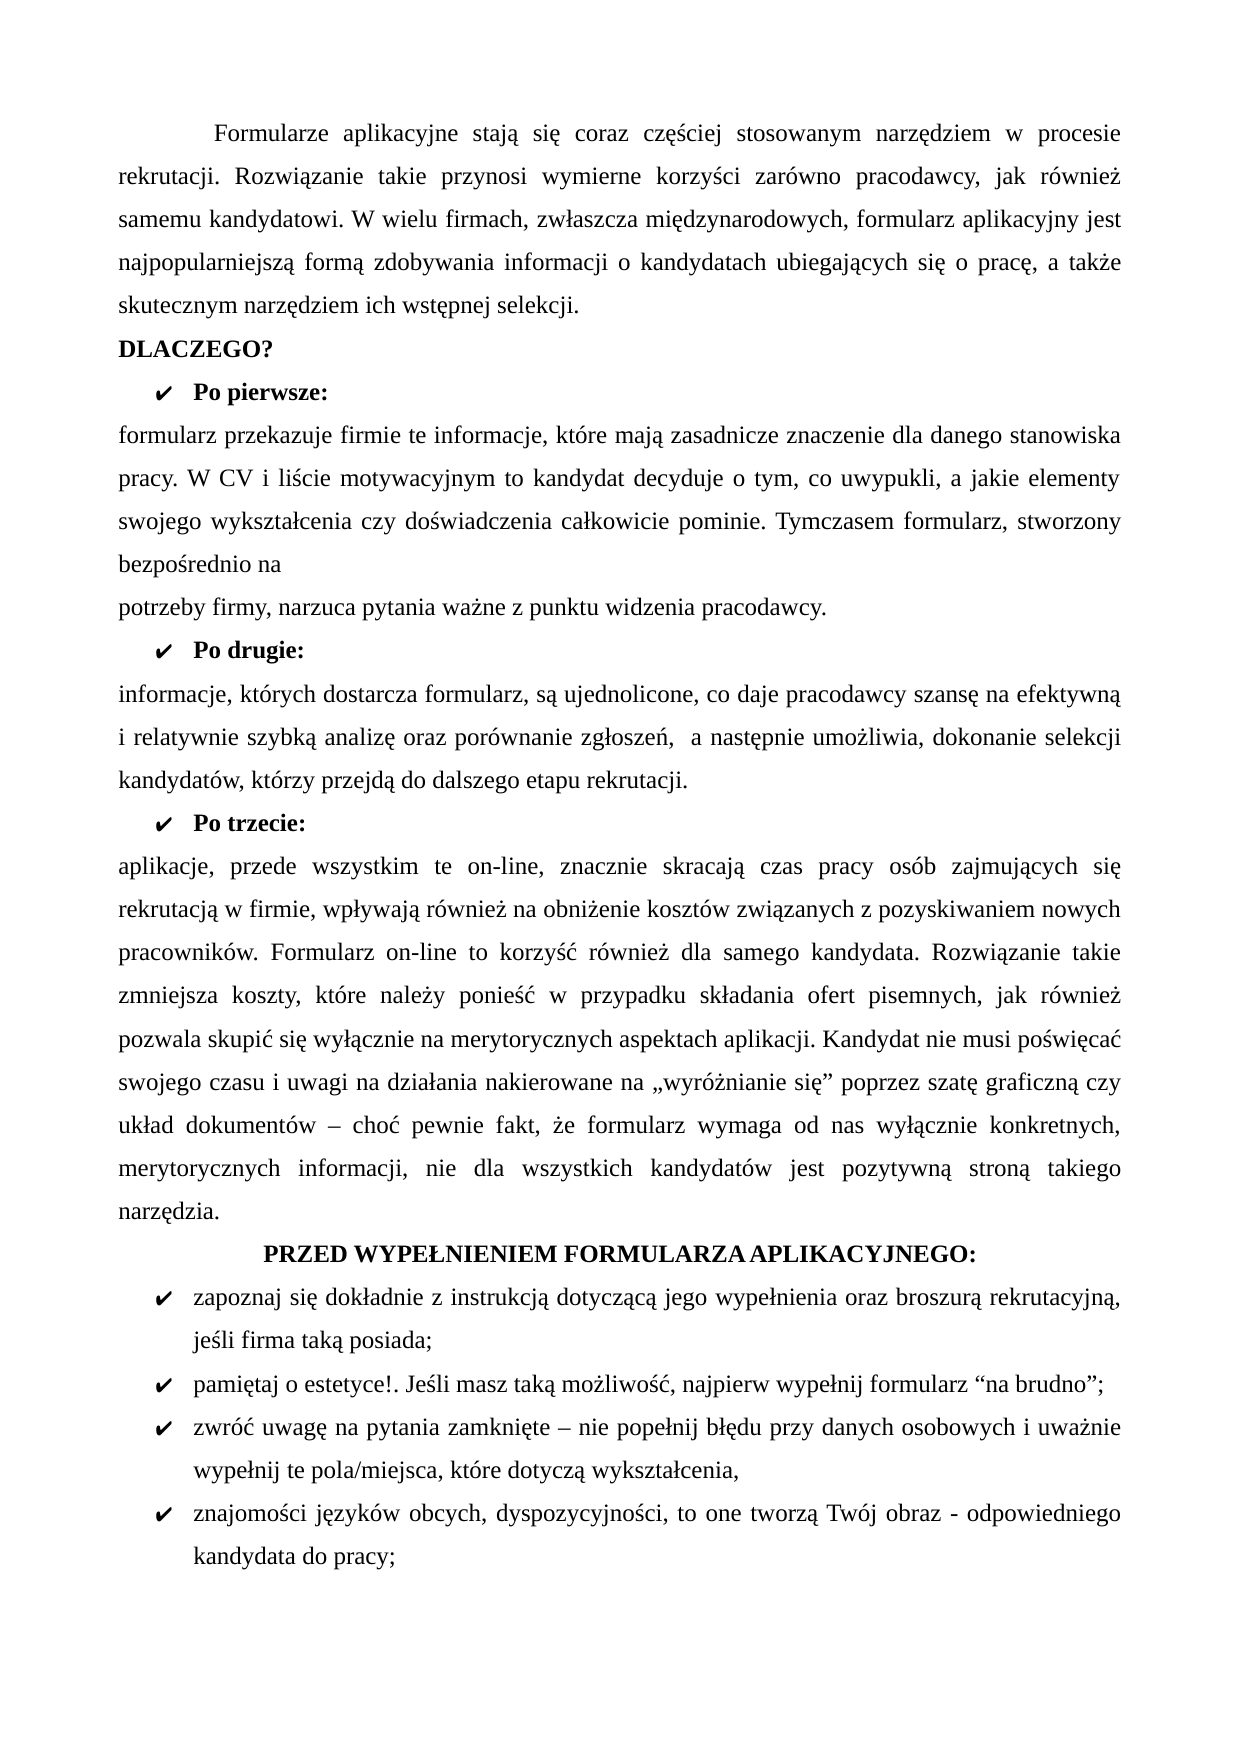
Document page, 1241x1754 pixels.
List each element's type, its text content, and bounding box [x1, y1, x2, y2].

list zapoznaj się dokładnie z instrukcją dotyczącą jego wypełnienia oraz broszurą rekrutacyjną, jeśli firma taką posiada; [156, 1282, 1122, 1354]
list Po pierwsze: [156, 377, 1122, 406]
list znajomości języków obcych, dyspozycyjności, to one tworzą Twój obraz - odpowiedniego kandydata do pracy; [156, 1498, 1122, 1570]
text PRZED WYPEŁNIENIEM FORMULARZA APLIKACYJNEGO: [118, 1239, 1122, 1268]
text potrzeby firmy, narzuca pytania ważne z punktu widzenia pracodawcy. [118, 592, 1122, 621]
text DLACZEGO? [118, 334, 1122, 362]
text informacje, których dostarcza formularz, są ujednolicone, co daje pracodawcy szansę na efektywną i relatywnie szybką analizę oraz porównanie zgłoszeń, a następnie umożliwia, dokonanie selekcji kandydatów, którzy przejdą do dalszego etapu rekrutacji. [118, 679, 1122, 794]
text formularz przekazuje firmie te informacje, które mają zasadnicze znaczenie dla danego stanowiska pracy. W CV i liście motywacyjnym to kandydat decyduje o tym, co uwypukli, a jakie elementy swojego wykształcenia czy doświadczenia całkowicie pominie. Tymczasem formularz, stworzony bezpośrednio na [118, 420, 1122, 578]
text Formularze aplikacyjne stają się coraz częściej stosowanym narzędziem w procesie rekrutacji. Rozwiązanie takie przynosi wymierne korzyści zarówno pracodawcy, jak również samemu kandydatowi. W wielu firmach, zwłaszcza międzynarodowych, formularz aplikacyjny jest najpopularniejszą formą zdobywania informacji o kandydatach ubiegających się o pracę, a także skutecznym narzędziem ich wstępnej selekcji. [118, 118, 1122, 319]
list pamiętaj o estetyce!. Jeśli masz taką możliwość, najpierw wypełnij formularz “na brudno”; [156, 1369, 1122, 1397]
text aplikacje, przede wszystkim te on-line, znacznie skracają czas pracy osób zajmujących się rekrutacją w firmie, wpływają również na obniżenie kosztów związanych z pozyskiwaniem nowych pracowników. Formularz on-line to korzyść również dla samego kandydata. Rozwiązanie takie zmniejsza koszty, które należy ponieść w przypadku składania ofert pisemnych, jak również pozwala skupić się wyłącznie na merytorycznych aspektach aplikacji. Kandydat nie musi poświęcać swojego czasu i uwagi na działania nakierowane na „wyróżnianie się” poprzez szatę graficzną czy układ dokumentów – choć pewnie fakt, że formularz wymaga od nas wyłącznie konkretnych, merytorycznych informacji, nie dla wszystkich kandydatów jest pozytywną stroną takiego narzędzia. [118, 851, 1122, 1225]
list zwróć uwagę na pytania zamknięte – nie popełnij błędu przy danych osobowych i uważnie wypełnij te pola/miejsca, które dotyczą wykształcenia, [156, 1412, 1122, 1484]
list Po drugie: [156, 636, 1122, 664]
list Po trzecie: [156, 808, 1122, 837]
